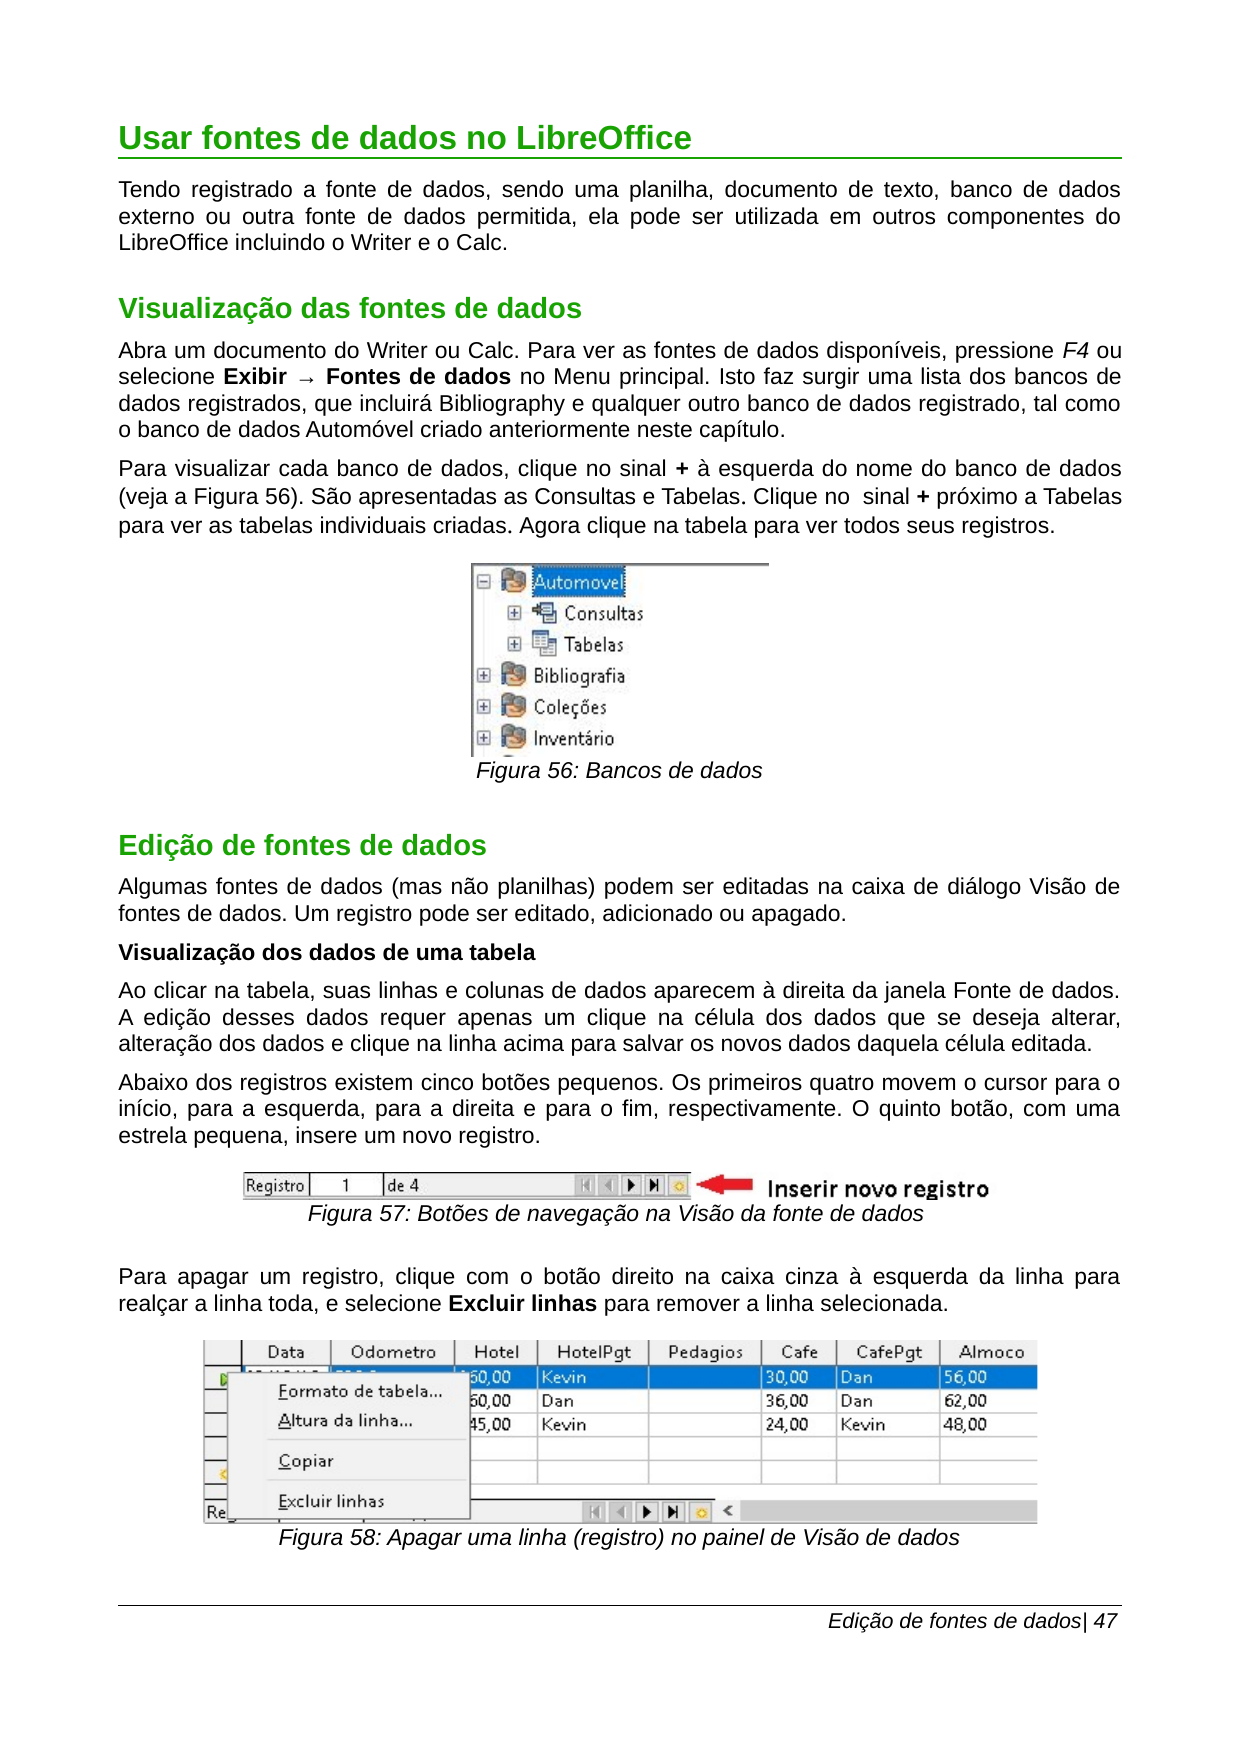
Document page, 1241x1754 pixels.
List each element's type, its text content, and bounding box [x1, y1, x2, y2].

text Para visualizar cada banco de dados, clique no sinal + à esquerda do nome do banco de dados (veja a Figura 56). São apresentadas as Consultas e Tabelas. Clique no sinal + próximo a Tabelas para ver as tabelas individuais criadas. Agora clique na tabela para ver todos seus registros. [118, 455, 1122, 539]
picture [202, 1340, 1038, 1524]
subtitle Edição de fontes de dados [118, 828, 1122, 861]
text Visualização dos dados de uma tabela [118, 938, 1122, 965]
subtitle Usar fontes de dados no LibreOffice [118, 118, 1122, 157]
text Figura 58: Apagar uma linha (registro) no painel de Visão de dados [202, 1524, 1038, 1550]
text Para apagar um registro, clique com o botão direito na caixa cinza à esquerda da linha para realçar a linha toda, e selecione Excluir linhas para remover a linha selecionada. [118, 1263, 1122, 1316]
text Ao clicar na tabela, suas linhas e colunas de dados aparecem à direita da janela Fonte de dados. A edição desses dados requer apenas um clique na célula dos dados que se deseja alterar, alteração dos dados e clique na linha acima para salvar os novos dados daquela célula editada. [118, 977, 1122, 1056]
text Abra um documento do Writer ou Calc. Para ver as fontes de dados disponíveis, pressione F4 ou selecione Exibir → Fontes de dados no Menu principal. Isto faz surgir uma lista dos bancos de dados registrados, que incluirá Bibliography e qualquer outro banco de dados registrado, tal como o banco de dados Automóvel criado anteriormente neste capítulo. [118, 337, 1122, 442]
text Tendo registrado a fonte de dados, sendo uma planilha, documento de texto, banco de dados externo ou outra fonte de dados permitida, ela pode ser utilizada em outros componentes do LibreOffice incluindo o Writer e o Calc. [118, 176, 1122, 255]
subtitle Visualização das fontes de dados [118, 292, 1122, 325]
text Figura 56: Bancos de dados [471, 757, 769, 783]
text Abaixo dos registros existem cinco botões pequenos. Os primeiros quatro movem o cursor para o início, para a esquerda, para a direita e para o fim, respectivamente. O quinto botão, com uma estrela pequena, insere um novo registro. [118, 1069, 1122, 1148]
picture [242, 1172, 998, 1200]
picture [471, 563, 769, 757]
text Figura 57: Botões de navegação na Visão da fonte de dados [243, 1200, 997, 1226]
text Algumas fontes de dados (mas não planilhas) podem ser editadas na caixa de diálogo Visão de fontes de dados. Um registro pode ser editado, adicionado ou apagado. [118, 873, 1122, 926]
